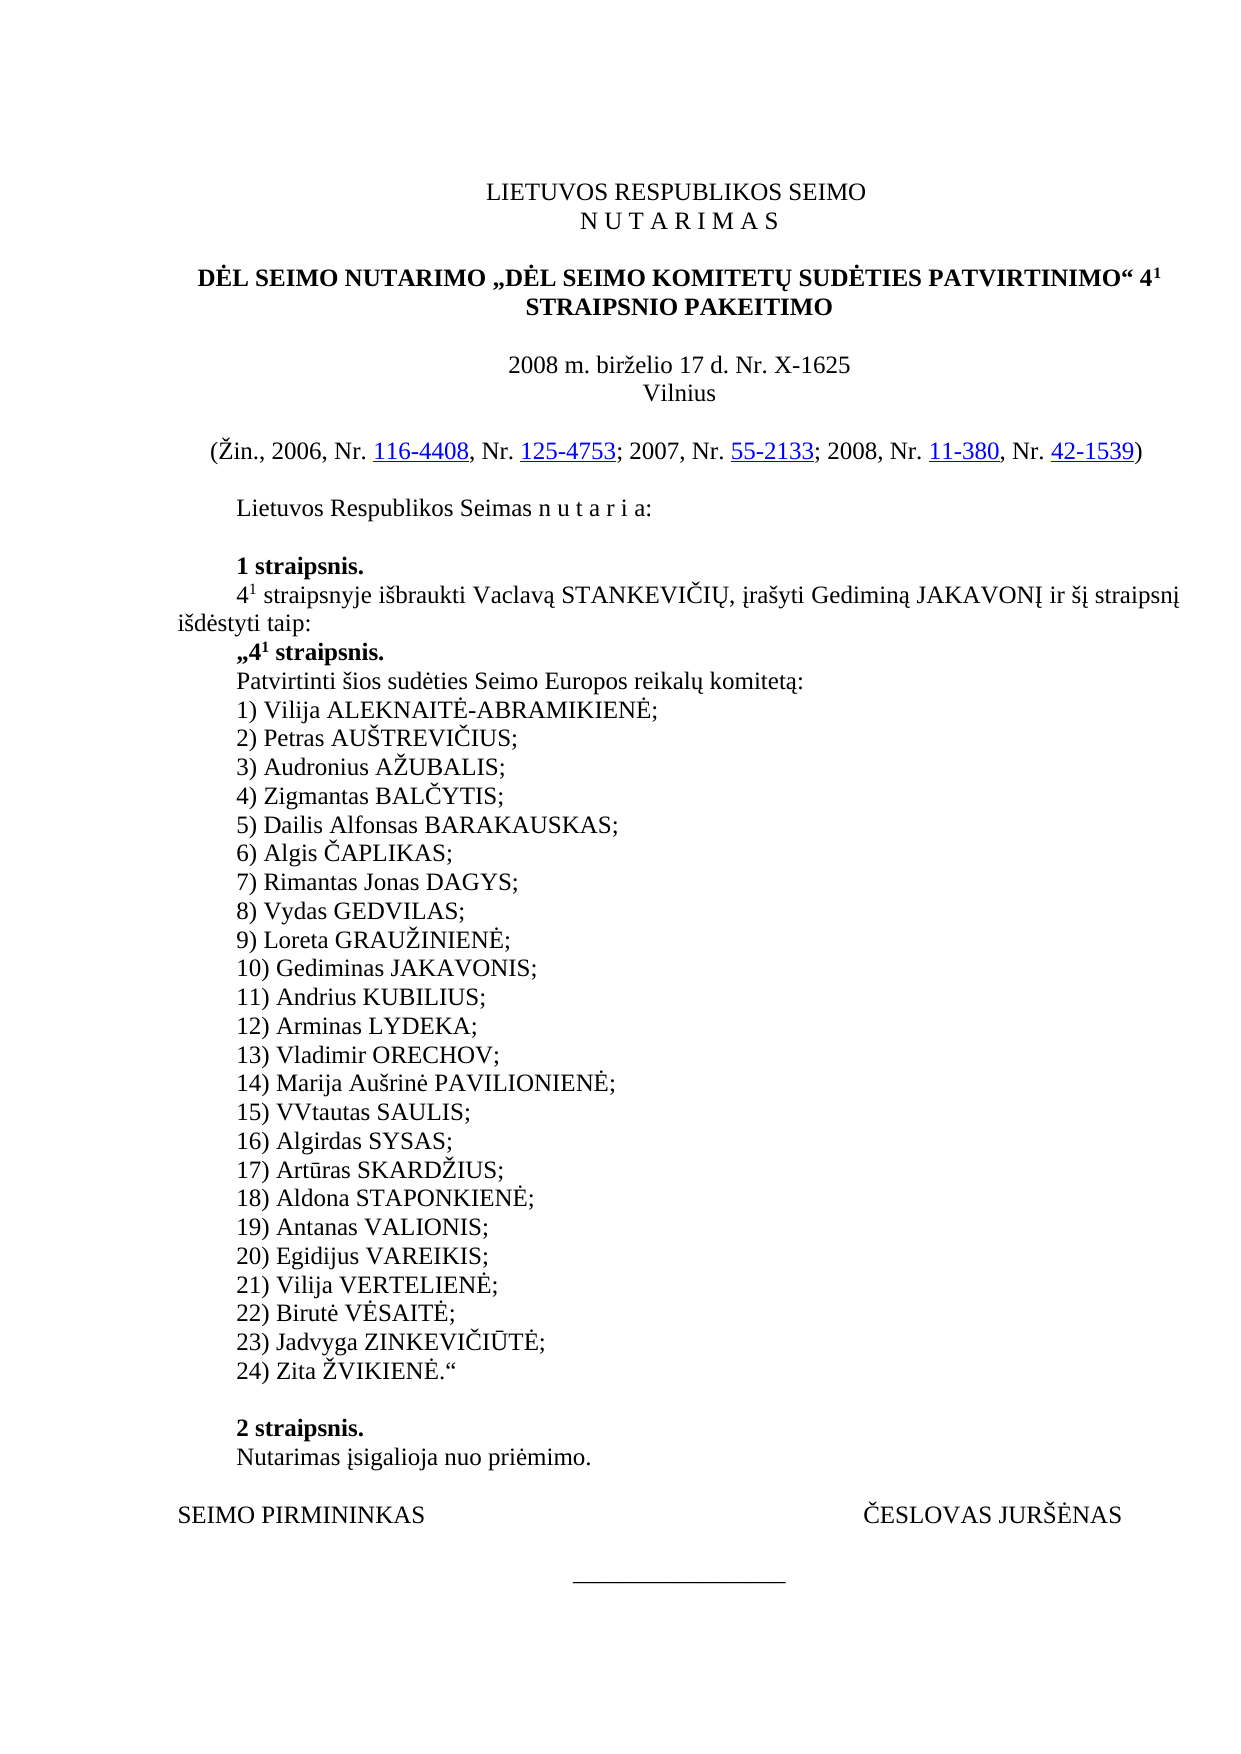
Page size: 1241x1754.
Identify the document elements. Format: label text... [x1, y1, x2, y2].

text 21) Vilija VERTELIENĖ; [177, 1270, 1181, 1298]
text 11) Andrius KUBILIUS; [177, 982, 1181, 1011]
text Nutarimas įsigalioja nuo priėmimo. [177, 1442, 1181, 1471]
text 6) Algis ČAPLIKAS; [177, 838, 1181, 867]
text 14) Marija Aušrinė PAVILIONIENĖ; [177, 1068, 1181, 1097]
text 22) Birutė VĖSAITĖ; [177, 1298, 1181, 1327]
text 9) Loreta GRAUŽINIENĖ; [177, 925, 1181, 953]
text 10) Gediminas JAKAVONIS; [177, 953, 1181, 982]
text Patvirtinti šios sudėties Seimo Europos reikalų komitetą: [177, 666, 1181, 695]
text 18) Aldona STAPONKIENĖ; [177, 1183, 1181, 1212]
text 1 straipsnis. [177, 551, 1181, 580]
text 15) VVtautas SAULIS; [177, 1097, 1181, 1126]
text 24) Zita ŽVIKIENĖ.“ [177, 1356, 1181, 1385]
text 16) Algirdas SYSAS; [177, 1126, 1181, 1155]
text Lietuvos Respublikos Seimas nutaria: [177, 493, 1181, 522]
text LIETUVOS RESPUBLIKOS SEIMO [177, 177, 1181, 206]
text 41 straipsnyje išbraukti Vaclavą STANKEVIČIŲ, įrašyti Gediminą JAKAVONĮ ir šį straipsnį išdėstyti taip: [177, 580, 1181, 637]
text 17) Artūras SKARDŽIUS; [177, 1155, 1181, 1183]
text _________________ [177, 1557, 1181, 1586]
text 23) Jadvyga ZINKEVIČIŪTĖ; [177, 1327, 1181, 1356]
text 7) Rimantas Jonas DAGYS; [177, 867, 1181, 896]
text 20) Egidijus VAREIKIS; [177, 1241, 1181, 1270]
text 2008 m. birželio 17 d. Nr. X-1625 [177, 350, 1181, 378]
text 8) Vydas GEDVILAS; [177, 896, 1181, 925]
text 3) Audronius AŽUBALIS; [177, 752, 1181, 781]
text 4) Zigmantas BALČYTIS; [177, 781, 1181, 810]
text NUTARIMAS [177, 206, 1181, 235]
text 2 straipsnis. [177, 1413, 1181, 1442]
text Vilnius [177, 378, 1181, 407]
text 13) Vladimir ORECHOV; [177, 1040, 1181, 1068]
text „41 straipsnis. [177, 637, 1181, 666]
text (Žin., 2006, Nr. 116-4408, Nr. 125-4753; 2007, Nr. 55-2133; 2008, Nr. 11-380, Nr. 42-1539) [177, 436, 1181, 465]
text DĖL SEIMO NUTARIMO „DĖL SEIMO KOMITETŲ SUDĖTIES PATVIRTINIMO“ 41 STRAIPSNIO PAKEITIMO [177, 263, 1181, 321]
text 2) Petras AUŠTREVIČIUS; [177, 723, 1181, 752]
text 12) Arminas LYDEKA; [177, 1011, 1181, 1040]
text 1) Vilija ALEKNAITĖ-ABRAMIKIENĖ; [177, 695, 1181, 723]
text SEIMO PIRMININKAS ČESLOVAS JURŠĖNAS [177, 1500, 1181, 1528]
text 5) Dailis Alfonsas BARAKAUSKAS; [177, 810, 1181, 838]
text 19) Antanas VALIONIS; [177, 1212, 1181, 1241]
